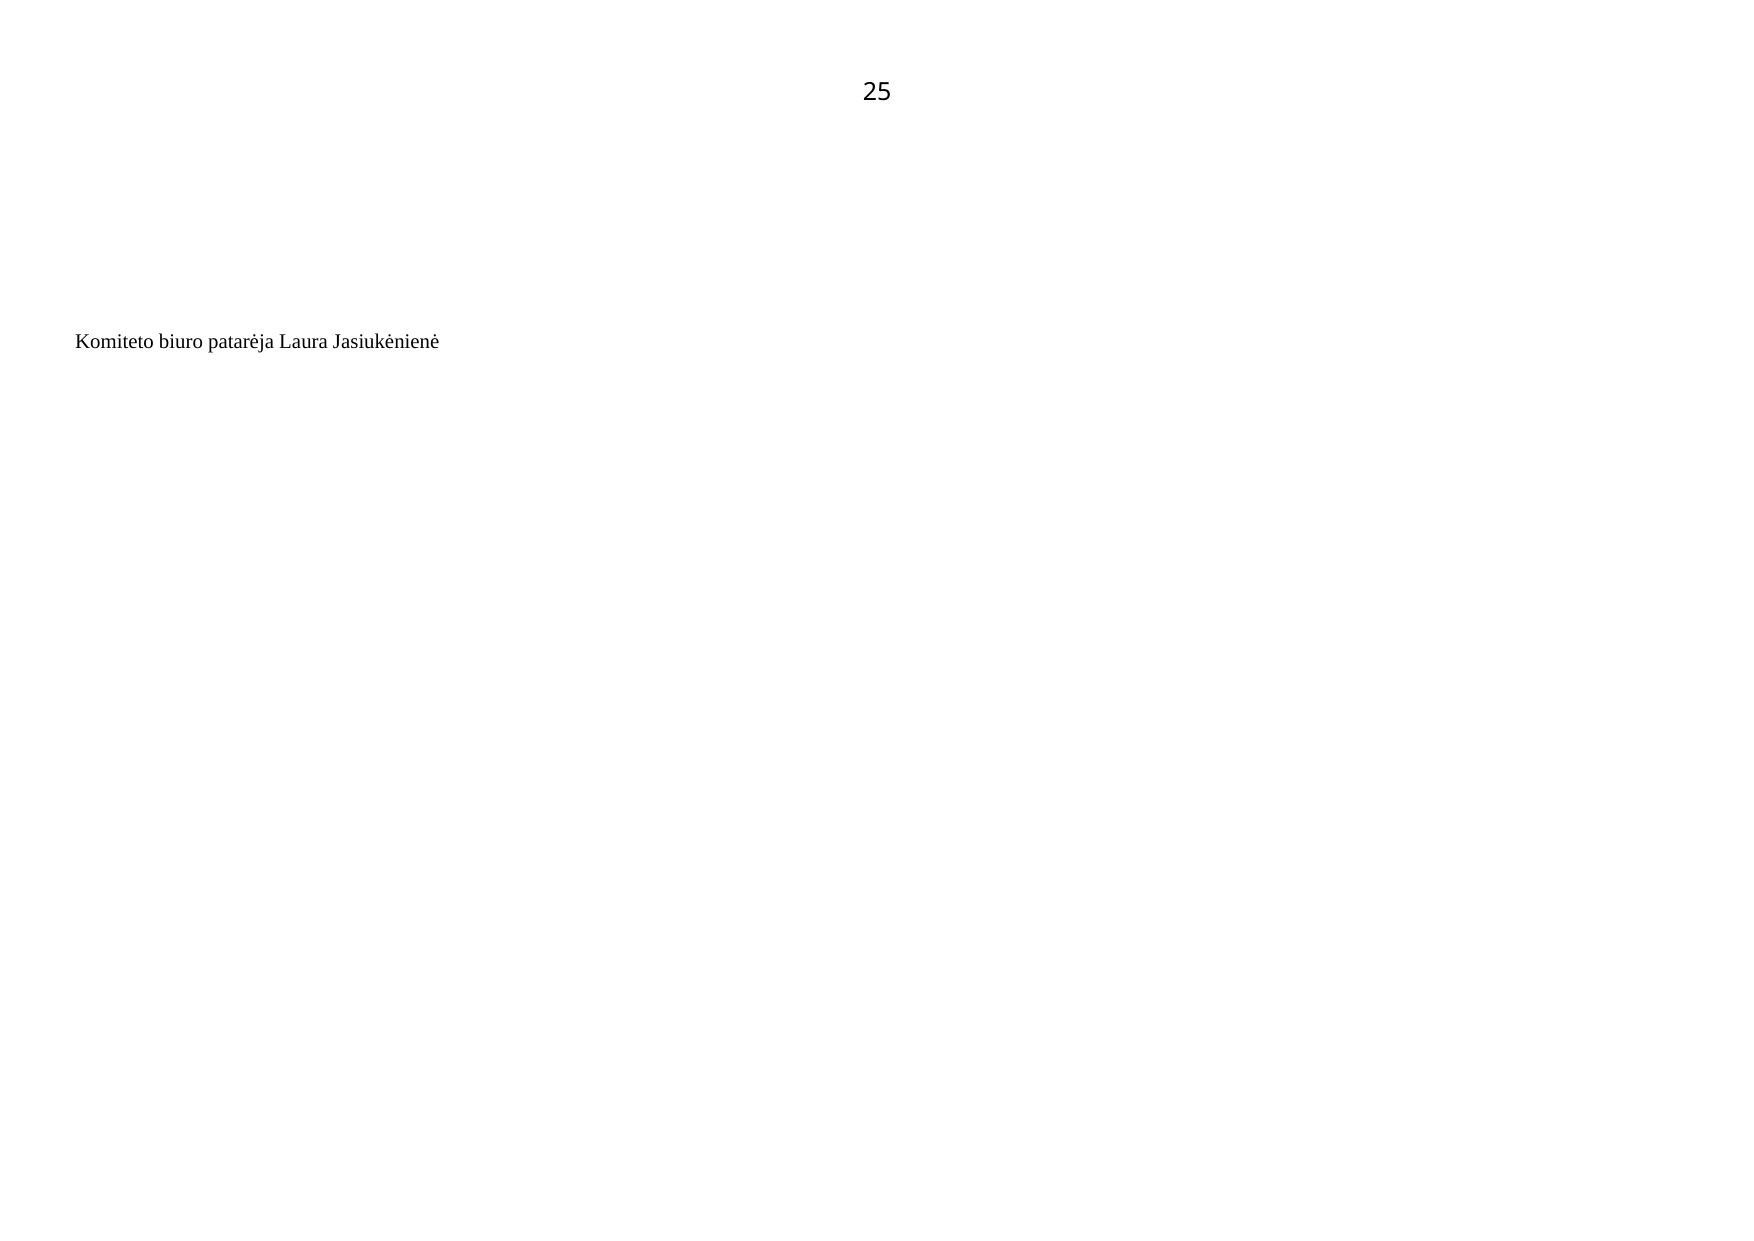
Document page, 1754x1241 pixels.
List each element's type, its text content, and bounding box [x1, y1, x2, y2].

text Komiteto biuro patarėja Laura Jasiukėnienė [75, 328, 1679, 353]
